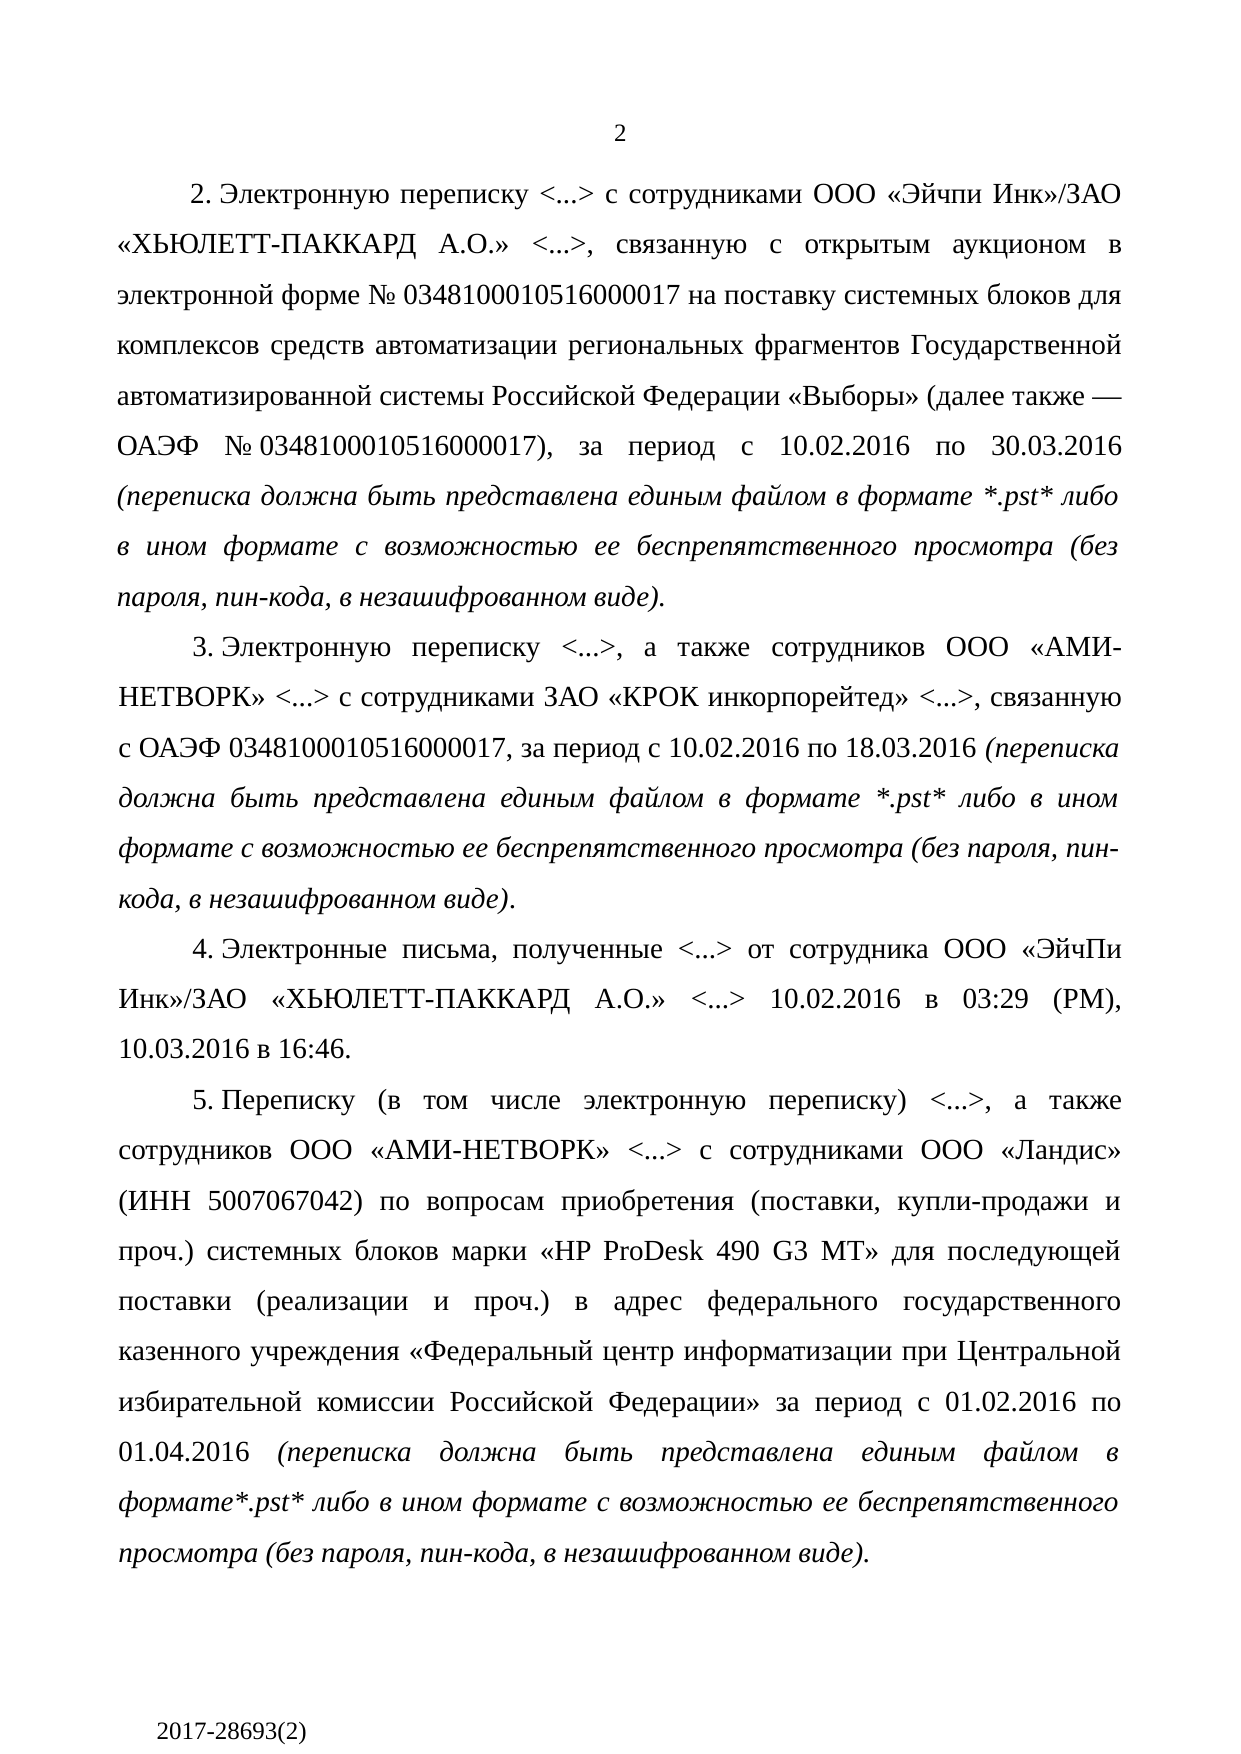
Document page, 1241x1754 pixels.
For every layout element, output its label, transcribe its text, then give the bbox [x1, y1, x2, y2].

text 4. Электронные письма, полученные <...> от сотрудника ООО «ЭйчПи Инк»/ЗАО «ХЬЮЛЕТТ-ПАККАРД А.О.» <...> 10.02.2016 в 03:29 (PM), 10.03.2016 в 16:46. [118, 931, 1122, 1065]
text 5. Переписку (в том числе электронную переписку) <...>, а также сотрудников ООО «АМИ-НЕТВОРК» <...> с сотрудниками ООО «Ландис» (ИНН 5007067042) по вопросам приобретения (поставки, купли-продажи и проч.) системных блоков марки «HP ProDesk 490 G3 MT» для последующей поставки (реализации и проч.) в адрес федерального государственного казенного учреждения «Федеральный центр информатизации при Центральной избирательной комиссии Российской Федерации» за период с 01.02.2016 по 01.04.2016 (переписка должна быть представлена единым файлом в формате*.pst* либо в ином формате с возможностью ее беспрепятственного просмотра (без пароля, пин-кода, в незашифрованном виде). [118, 1082, 1122, 1568]
text 3. Электронную переписку <...>, а также сотрудников ООО «АМИ-НЕТВОРК» <...> с сотрудниками ЗАО «КРОК инкорпорейтед» <...>, связанную с ОАЭФ 0348100010516000017, за период с 10.02.2016 по 18.03.2016 (переписка должна быть представлена единым файлом в формате *.pst* либо в ином формате с возможностью ее беспрепятственного просмотра (без пароля, пин-кода, в незашифрованном виде). [118, 629, 1122, 914]
text 2. Электронную переписку <...> с сотрудниками ООО «Эйчпи Инк»/ЗАО «ХЬЮЛЕТТ-ПАККАРД А.О.» <...>, связанную с открытым аукционом в электронной форме № 0348100010516000017 на поставку системных блоков для комплексов средств автоматизации региональных фрагментов Государственной автоматизированной системы Российской Федерации «Выборы» (далее также — ОАЭФ № 0348100010516000017), за период с 10.02.2016 по 30.03.2016 (переписка должна быть представлена единым файлом в формате *.pst* либо в ином формате с возможностью ее беспрепятственного просмотра (без пароля, пин-кода, в незашифрованном виде). [117, 176, 1122, 612]
